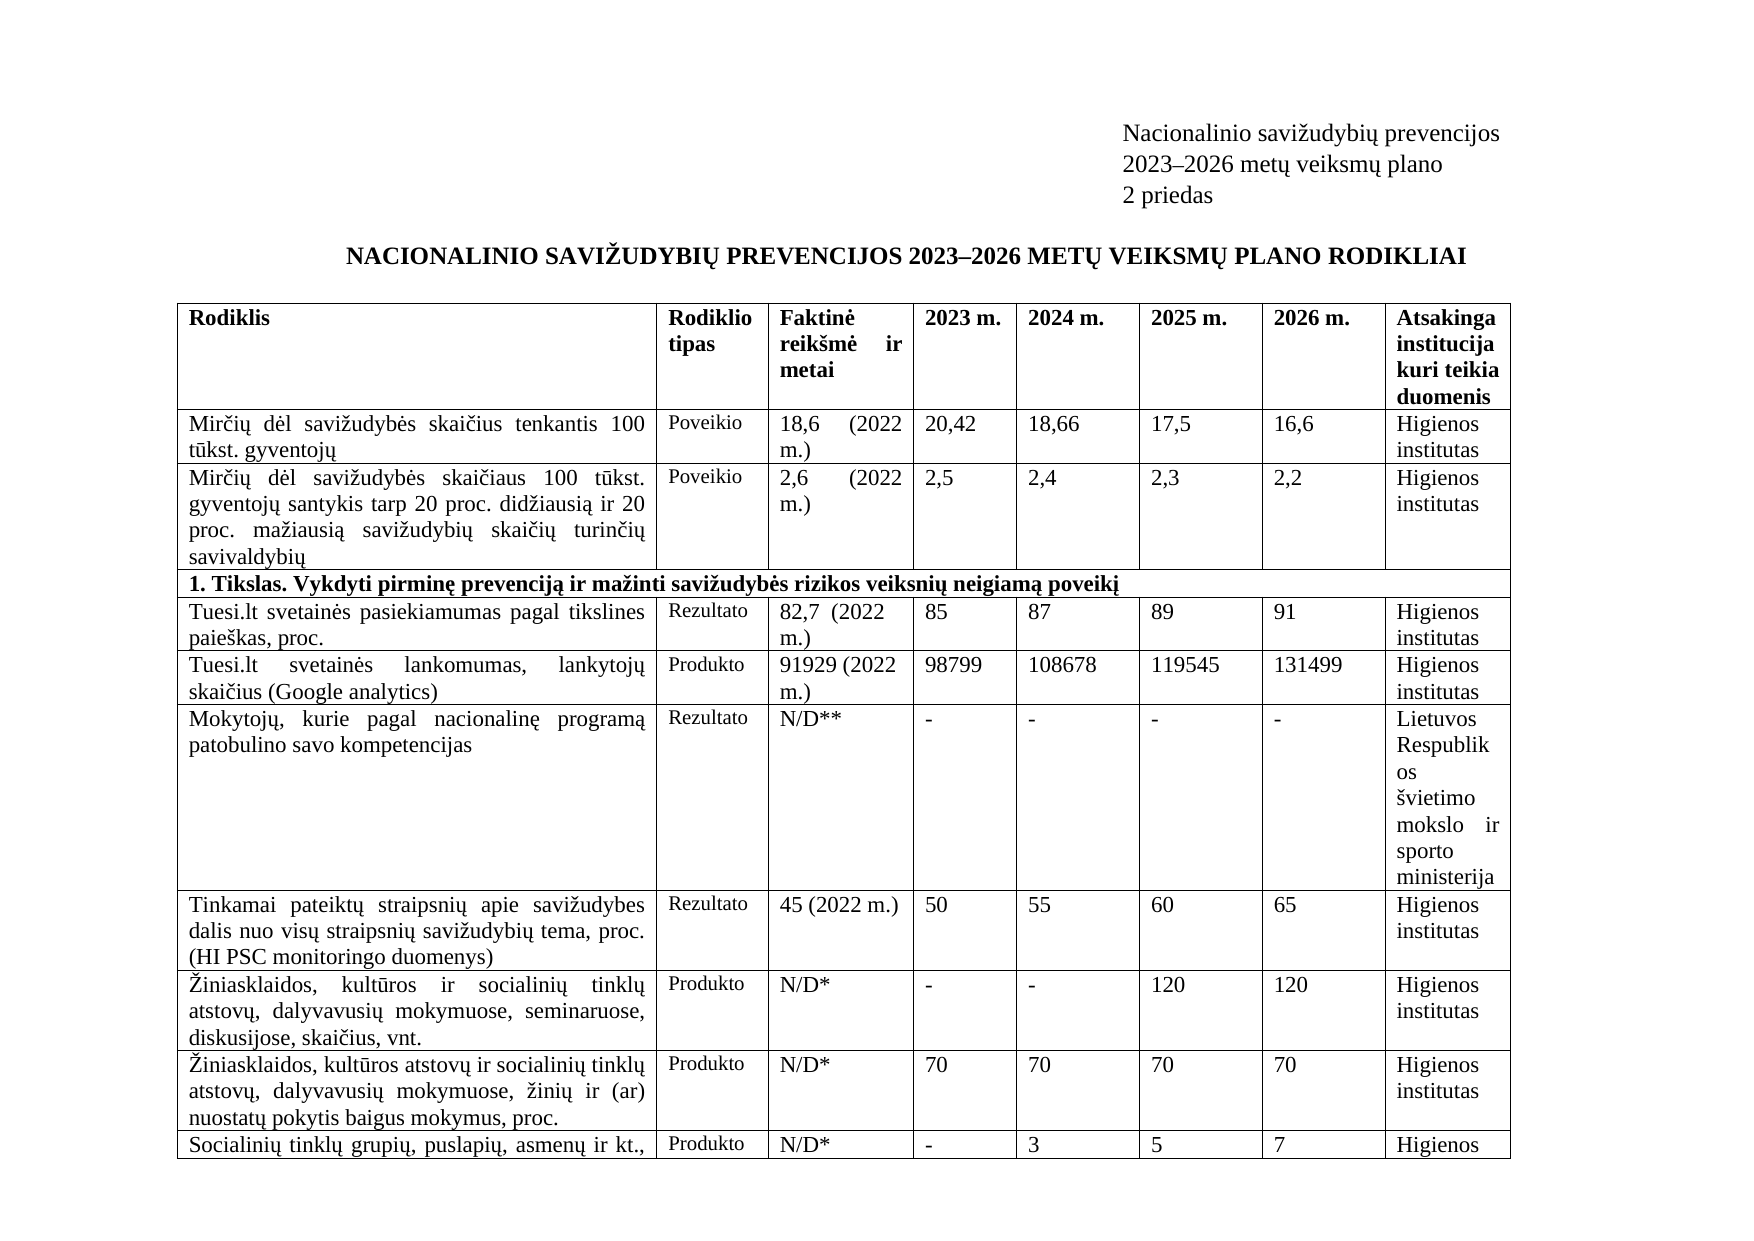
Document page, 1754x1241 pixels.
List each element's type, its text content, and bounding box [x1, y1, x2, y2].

table_cell Higienos institutas [1386, 971, 1510, 1050]
table_cell 45 (2022 m.) [769, 891, 913, 970]
table_cell 2,3 [1140, 464, 1262, 569]
table_cell 60 [1140, 891, 1262, 970]
table_cell N/D* [769, 1051, 913, 1130]
table_cell Rezultato [657, 705, 768, 890]
table_header Rodiklio tipas [657, 304, 768, 409]
table_header Atsakinga institucija kuri teikia duomenis [1386, 304, 1510, 409]
table_cell Mokytojų, kurie pagal nacionalinę programą patobulino savo kompetencijas [178, 705, 656, 890]
table_cell N/D* [769, 1131, 913, 1157]
table_cell Rezultato [657, 598, 768, 650]
table_cell 18,6 (2022 m.) [769, 410, 913, 463]
table_cell - [1017, 971, 1139, 1050]
table_cell Poveikio [657, 410, 768, 463]
table_cell 82,7 (2022 m.) [769, 598, 913, 650]
table_cell 91 [1263, 598, 1385, 650]
table_cell Lietuvos Respublikos švietimo mokslo ir sporto ministerija [1386, 705, 1510, 890]
table_cell - [914, 705, 1016, 890]
text NACIONALINIO SAVIŽUDYBIŲ PREVENCIJOS 2023–2026 METŲ VEIKSMŲ PLANO RODIKLIAI [177, 241, 1636, 270]
table_cell Mirčių dėl savižudybės skaičius tenkantis 100 tūkst. gyventojų [178, 410, 656, 463]
table_cell Higienos institutas [1386, 891, 1510, 970]
table_cell Produkto [657, 971, 768, 1050]
table_cell - [914, 971, 1016, 1050]
table_cell 70 [1140, 1051, 1262, 1130]
table_cell 108678 [1017, 651, 1139, 704]
table_cell 70 [914, 1051, 1016, 1130]
table_cell 2,6 (2022 m.) [769, 464, 913, 569]
table_cell 17,5 [1140, 410, 1262, 463]
table_cell 98799 [914, 651, 1016, 704]
table_cell N/D** [769, 705, 913, 890]
table_cell 2,4 [1017, 464, 1139, 569]
table_cell N/D* [769, 971, 913, 1050]
table_cell Higienos institutas [1386, 410, 1510, 463]
table_cell 20,42 [914, 410, 1016, 463]
table_cell 91929 (2022 m.) [769, 651, 913, 704]
table_cell Mirčių dėl savižudybės skaičiaus 100 tūkst. gyventojų santykis tarp 20 proc. didžiausią ir 20 proc. mažiausią savižudybių skaičių turinčių savivaldybių [178, 464, 656, 569]
table_cell 18,66 [1017, 410, 1139, 463]
table_cell 1. Tikslas. Vykdyti pirminę prevenciją ir mažinti savižudybės rizikos veiksnių neigiamą poveikį [178, 570, 1510, 597]
table_cell 70 [1017, 1051, 1139, 1130]
table_cell Žiniasklaidos, kultūros atstovų ir socialinių tinklų atstovų, dalyvavusių mokymuose, žinių ir (ar) nuostatų pokytis baigus mokymus, proc. [178, 1051, 656, 1130]
table_cell Žiniasklaidos, kultūros ir socialinių tinklų atstovų, dalyvavusių mokymuose, seminaruose, diskusijose, skaičius, vnt. [178, 971, 656, 1050]
table_header 2025 m. [1140, 304, 1262, 409]
table_cell Higienos [1386, 1131, 1510, 1157]
table_cell 5 [1140, 1131, 1262, 1157]
text 2023–2026 metų veiksmų plano [1122, 149, 1636, 178]
table_cell - [914, 1131, 1016, 1157]
table_cell Higienos institutas [1386, 1051, 1510, 1130]
table_cell Socialinių tinklų grupių, puslapių, asmenų ir kt., [178, 1131, 656, 1157]
table_header 2024 m. [1017, 304, 1139, 409]
table_cell 2,2 [1263, 464, 1385, 569]
table_cell Higienos institutas [1386, 464, 1510, 569]
table_cell Produkto [657, 1051, 768, 1130]
table_cell Rezultato [657, 891, 768, 970]
table_header 2023 m. [914, 304, 1016, 409]
table_cell 70 [1263, 1051, 1385, 1130]
table_cell 2,5 [914, 464, 1016, 569]
table_header 2026 m. [1263, 304, 1385, 409]
table_cell 16,6 [1263, 410, 1385, 463]
table_cell 89 [1140, 598, 1262, 650]
table_cell 120 [1263, 971, 1385, 1050]
table_cell - [1140, 705, 1262, 890]
table_cell Produkto [657, 651, 768, 704]
table_cell 131499 [1263, 651, 1385, 704]
text Nacionalinio savižudybių prevencijos [1122, 118, 1636, 147]
table_cell Produkto [657, 1131, 768, 1157]
table_header Rodiklis [178, 304, 656, 409]
table_cell 3 [1017, 1131, 1139, 1157]
table_cell 7 [1263, 1131, 1385, 1157]
table_cell Tuesi.lt svetainės pasiekiamumas pagal tikslines paieškas, proc. [178, 598, 656, 650]
table_cell Tuesi.lt svetainės lankomumas, lankytojų skaičius (Google analytics) [178, 651, 656, 704]
table_cell - [1017, 705, 1139, 890]
table_cell Higienos institutas [1386, 598, 1510, 650]
table_cell 50 [914, 891, 1016, 970]
table_cell 119545 [1140, 651, 1262, 704]
table_header Faktinė reikšmė ir metai [769, 304, 913, 409]
table_cell Tinkamai pateiktų straipsnių apie savižudybes dalis nuo visų straipsnių savižudybių tema, proc. (HI PSC monitoringo duomenys) [178, 891, 656, 970]
table_cell 65 [1263, 891, 1385, 970]
table_cell - [1263, 705, 1385, 890]
table_cell 120 [1140, 971, 1262, 1050]
table_cell 87 [1017, 598, 1139, 650]
table_cell Higienos institutas [1386, 651, 1510, 704]
table_cell 85 [914, 598, 1016, 650]
table_cell Poveikio [657, 464, 768, 569]
text 2 priedas [1122, 180, 1636, 208]
table_cell 55 [1017, 891, 1139, 970]
